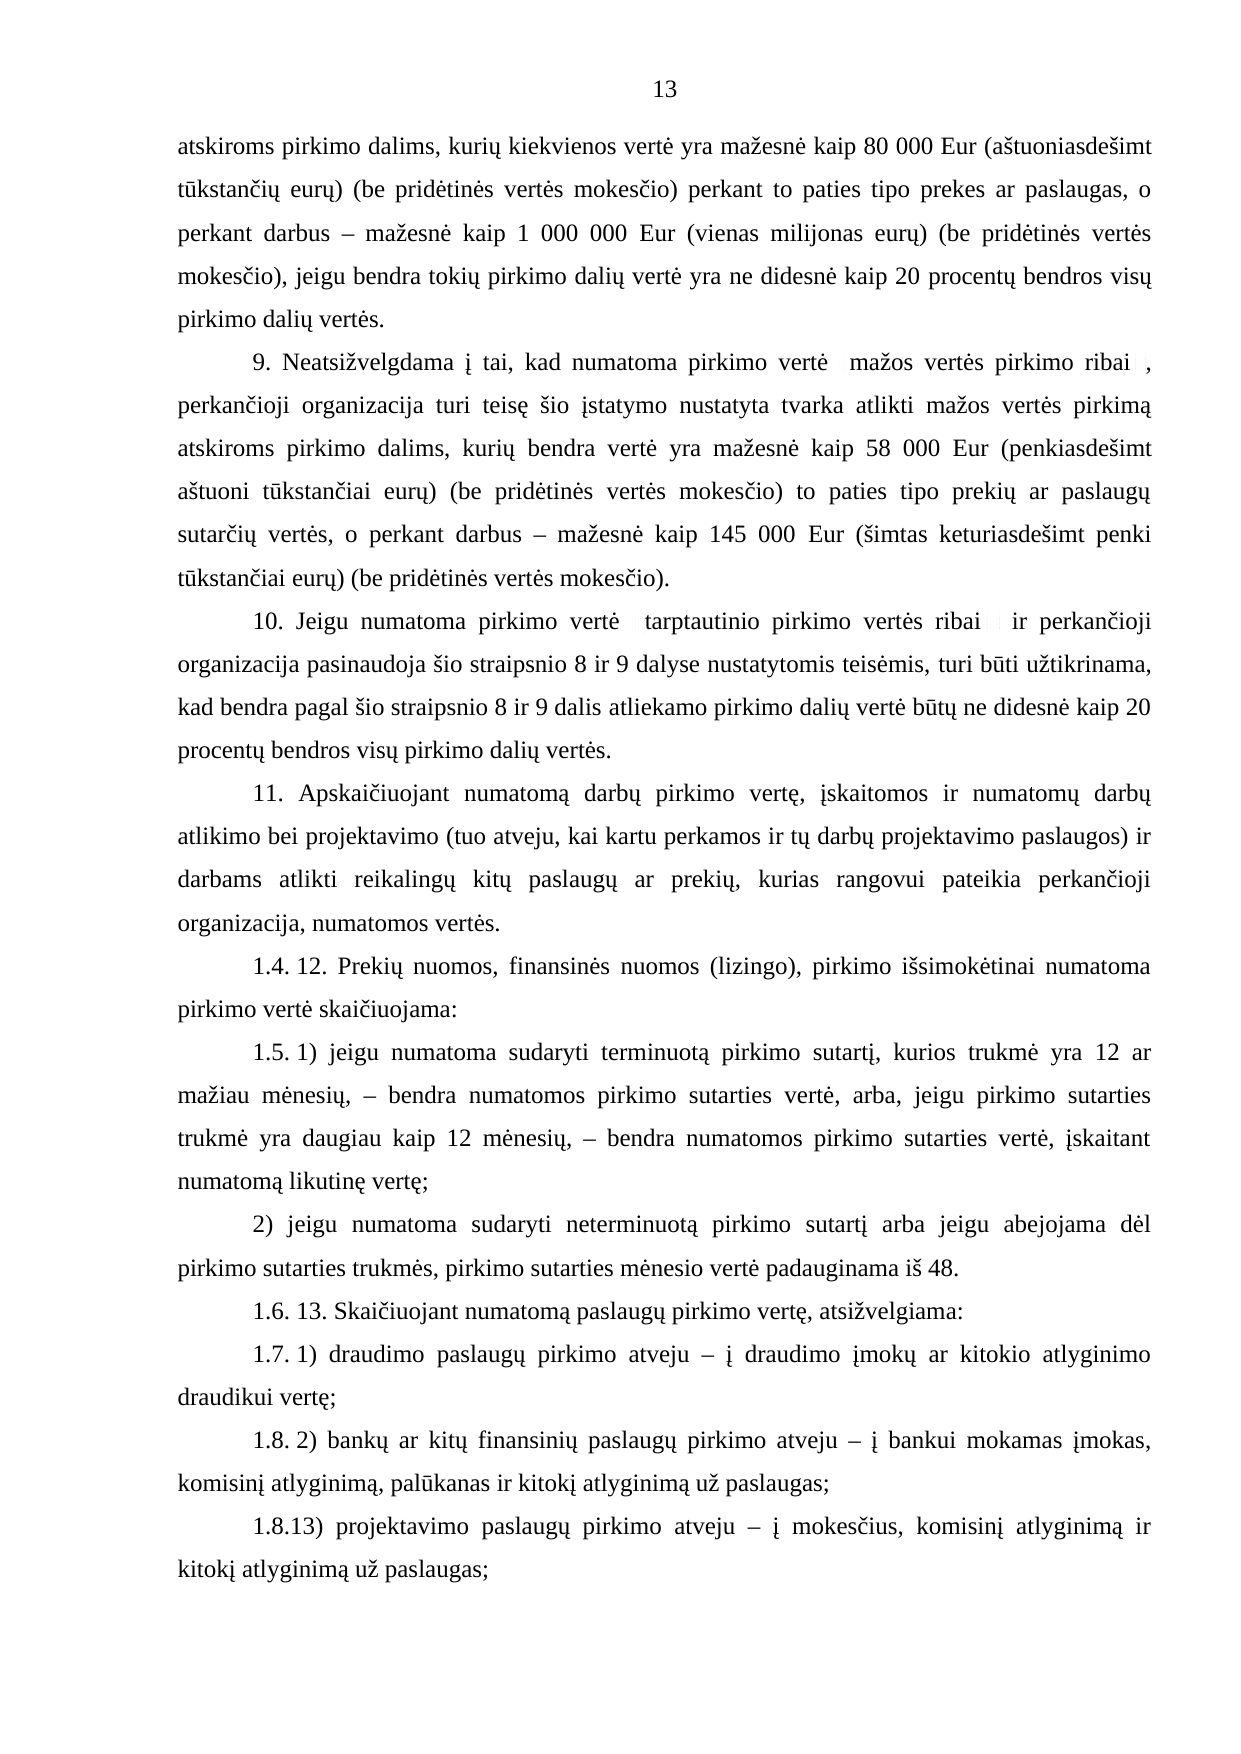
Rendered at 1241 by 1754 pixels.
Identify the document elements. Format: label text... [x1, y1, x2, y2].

text 9. Neatsižvelgdama į tai, kad numatoma pirkimo vertė yra lygi mažos vertės pirkimo ribai arba ją viršija, perkančioji organizacija turi teisę šio įstatymo nustatyta tvarka atlikti mažos vertės pirkimą atskiroms pirkimo dalims, kurių bendra vertė yra mažesnė kaip 58 000 Eur (penkiasdešimt aštuoni tūkstančiai eurų) (be pridėtinės vertės mokesčio) to paties tipo prekių ar paslaugų sutarčių vertės, o perkant darbus – mažesnė kaip 145 000 Eur (šimtas keturiasdešimt penki tūkstančiai eurų) (be pridėtinės vertės mokesčio). [177, 347, 1152, 591]
text 2) jeigu numatoma sudaryti neterminuotą pirkimo sutartį arba jeigu abejojama dėl pirkimo sutarties trukmės, pirkimo sutarties mėnesio vertė padauginama iš 48. [177, 1209, 1152, 1281]
subtitle 12. Prekių nuomos, finansinės nuomos (lizingo), pirkimo išsimokėtinai numatoma pirkimo vertė skaičiuojama: [177, 951, 1152, 1023]
subtitle 1) jeigu numatoma sudaryti terminuotą pirkimo sutartį, kurios trukmė yra 12 ar mažiau mėnesių, – bendra numatomos pirkimo sutarties vertė, arba, jeigu pirkimo sutarties trukmė yra daugiau kaip 12 mėnesių, – bendra numatomos pirkimo sutarties vertė, įskaitant numatomą likutinę vertę; [177, 1037, 1152, 1195]
subtitle 3) projektavimo paslaugų pirkimo atveju – į mokesčius, komisinį atlyginimą ir kitokį atlyginimą už paslaugas; [177, 1511, 1152, 1583]
subtitle 2) bankų ar kitų finansinių paslaugų pirkimo atveju – į bankui mokamas įmokas, komisinį atlyginimą, palūkanas ir kitokį atlyginimą už paslaugas; [177, 1425, 1152, 1497]
text 8. Neatsižvelgdama į tai, kad numatoma pirkimo vertė yra lygi tarptautinio pirkimo vertės ribai arba ją viršija, perkančioji organizacija turi teisę šio įstatymo nustatyta tvarka atlikti supaprastintus pirkimus atskiroms pirkimo dalims, kurių kiekvienos vertė yra mažesnė kaip 80 000 Eur (aštuoniasdešimt tūkstančių eurų) (be pridėtinės vertės mokesčio) perkant to paties tipo prekes ar paslaugas, o perkant darbus – mažesnė kaip 1 000 000 Eur (vienas milijonas eurų) (be pridėtinės vertės mokesčio), jeigu bendra tokių pirkimo dalių vertė yra ne didesnė kaip 20 procentų bendros visų pirkimo dalių vertės. [177, 131, 1152, 333]
text 11. Apskaičiuojant numatomą darbų pirkimo vertę, įskaitomos ir numatomų darbų atlikimo bei projektavimo (tuo atveju, kai kartu perkamos ir tų darbų projektavimo paslaugos) ir darbams atlikti reikalingų kitų paslaugų ar prekių, kurias rangovui pateikia perkančioji organizacija, numatomos vertės. [177, 778, 1152, 936]
subtitle 1) draudimo paslaugų pirkimo atveju – į draudimo įmokų ar kitokio atlyginimo draudikui vertę; [177, 1339, 1152, 1411]
subtitle 13. Skaičiuojant numatomą paslaugų pirkimo vertę, atsižvelgiama: [177, 1296, 1152, 1324]
text 10. Jeigu numatoma pirkimo vertė yra lygi tarptautinio pirkimo vertės ribai arba ją viršija ir perkančioji organizacija pasinaudoja šio straipsnio 8 ir 9 dalyse nustatytomis teisėmis, turi būti užtikrinama, kad bendra pagal šio straipsnio 8 ir 9 dalis atliekamo pirkimo dalių vertė būtų ne didesnė kaip 20 procentų bendros visų pirkimo dalių vertės. [177, 606, 1152, 764]
